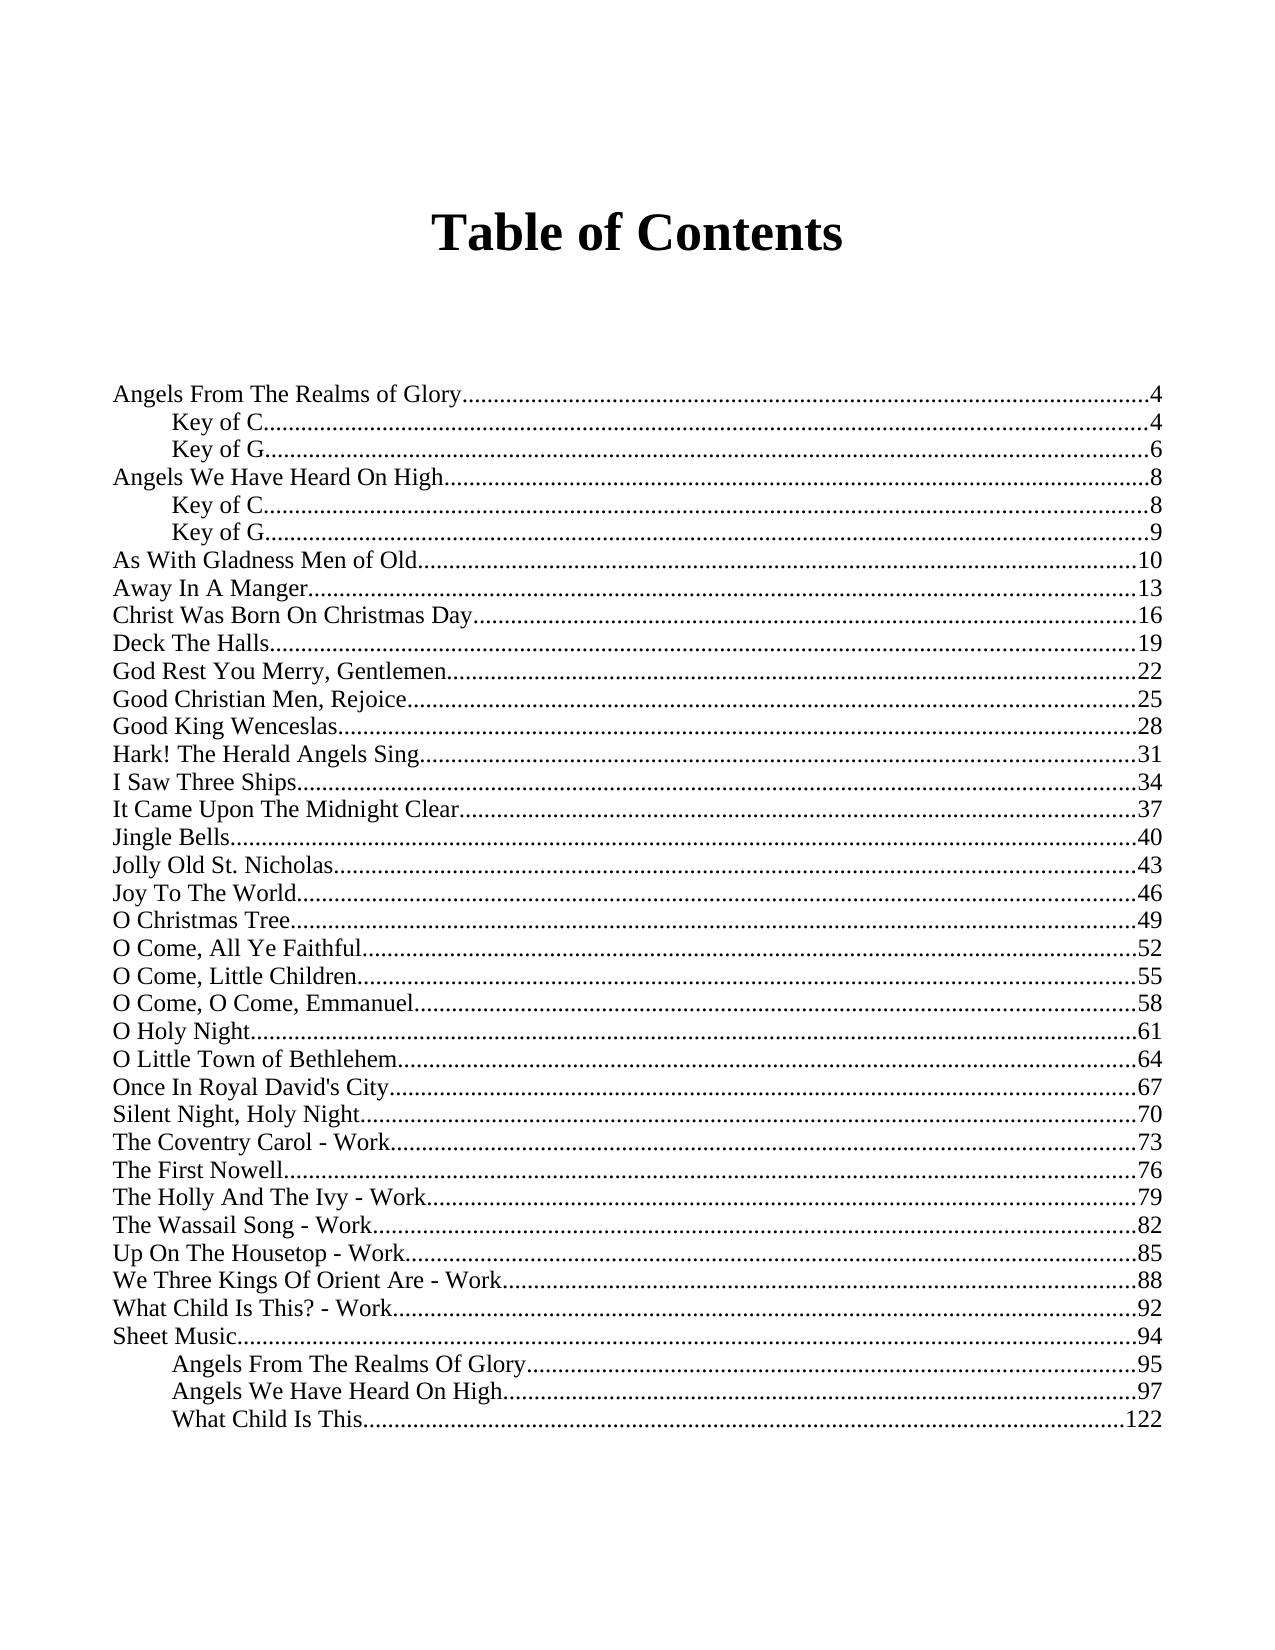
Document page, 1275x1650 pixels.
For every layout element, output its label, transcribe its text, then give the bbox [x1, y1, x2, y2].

text O Little Town of Bethlehem 64 [112, 1045, 1162, 1073]
text The First Nowell 76 [112, 1156, 1162, 1183]
text Table of Contents [112, 202, 1162, 262]
text Christ Was Born On Christmas Day 16 [112, 602, 1162, 629]
text Once In Royal David's City 67 [112, 1073, 1162, 1100]
text Sheet Music 94 [112, 1322, 1162, 1350]
text Angels From The Realms of Glory 4 [112, 380, 1162, 408]
text Jingle Bells 40 [112, 823, 1162, 851]
text Joy To The World 46 [112, 879, 1162, 906]
text O Holy Night 61 [112, 1017, 1162, 1045]
text O Come, O Come, Emmanuel 58 [112, 989, 1162, 1017]
text The Wassail Song - Work 82 [112, 1211, 1162, 1239]
text Up On The Housetop - Work 85 [112, 1239, 1162, 1267]
text What Child Is This 122 [171, 1405, 1162, 1433]
text God Rest You Merry, Gentlemen 22 [112, 657, 1162, 685]
text Angels We Have Heard On High 97 [171, 1377, 1162, 1405]
text What Child Is This? - Work 92 [112, 1294, 1162, 1322]
text We Three Kings Of Orient Are - Work 88 [112, 1267, 1162, 1294]
text Key of C 4 [171, 408, 1162, 435]
text The Coventry Carol - Work 73 [112, 1128, 1162, 1156]
text As With Gladness Men of Old 10 [112, 546, 1162, 574]
text Angels We Have Heard On High 8 [112, 463, 1162, 491]
text Silent Night, Holy Night 70 [112, 1100, 1162, 1128]
text It Came Upon The Midnight Clear 37 [112, 796, 1162, 823]
text Key of C 8 [171, 491, 1162, 518]
text Key of G 6 [171, 435, 1162, 463]
text Away In A Manger 13 [112, 574, 1162, 602]
text O Come, Little Children 55 [112, 962, 1162, 989]
text Good Christian Men, Rejoice 25 [112, 685, 1162, 712]
text I Saw Three Ships 34 [112, 768, 1162, 796]
text The Holly And The Ivy - Work 79 [112, 1183, 1162, 1211]
text Deck The Halls 19 [112, 629, 1162, 657]
text O Christmas Tree 49 [112, 906, 1162, 934]
text Jolly Old St. Nicholas 43 [112, 851, 1162, 879]
text Angels From The Realms Of Glory 95 [171, 1350, 1162, 1377]
text O Come, All Ye Faithful 52 [112, 934, 1162, 962]
text Good King Wenceslas 28 [112, 712, 1162, 740]
text Hark! The Herald Angels Sing 31 [112, 740, 1162, 768]
text Key of G 9 [171, 518, 1162, 546]
